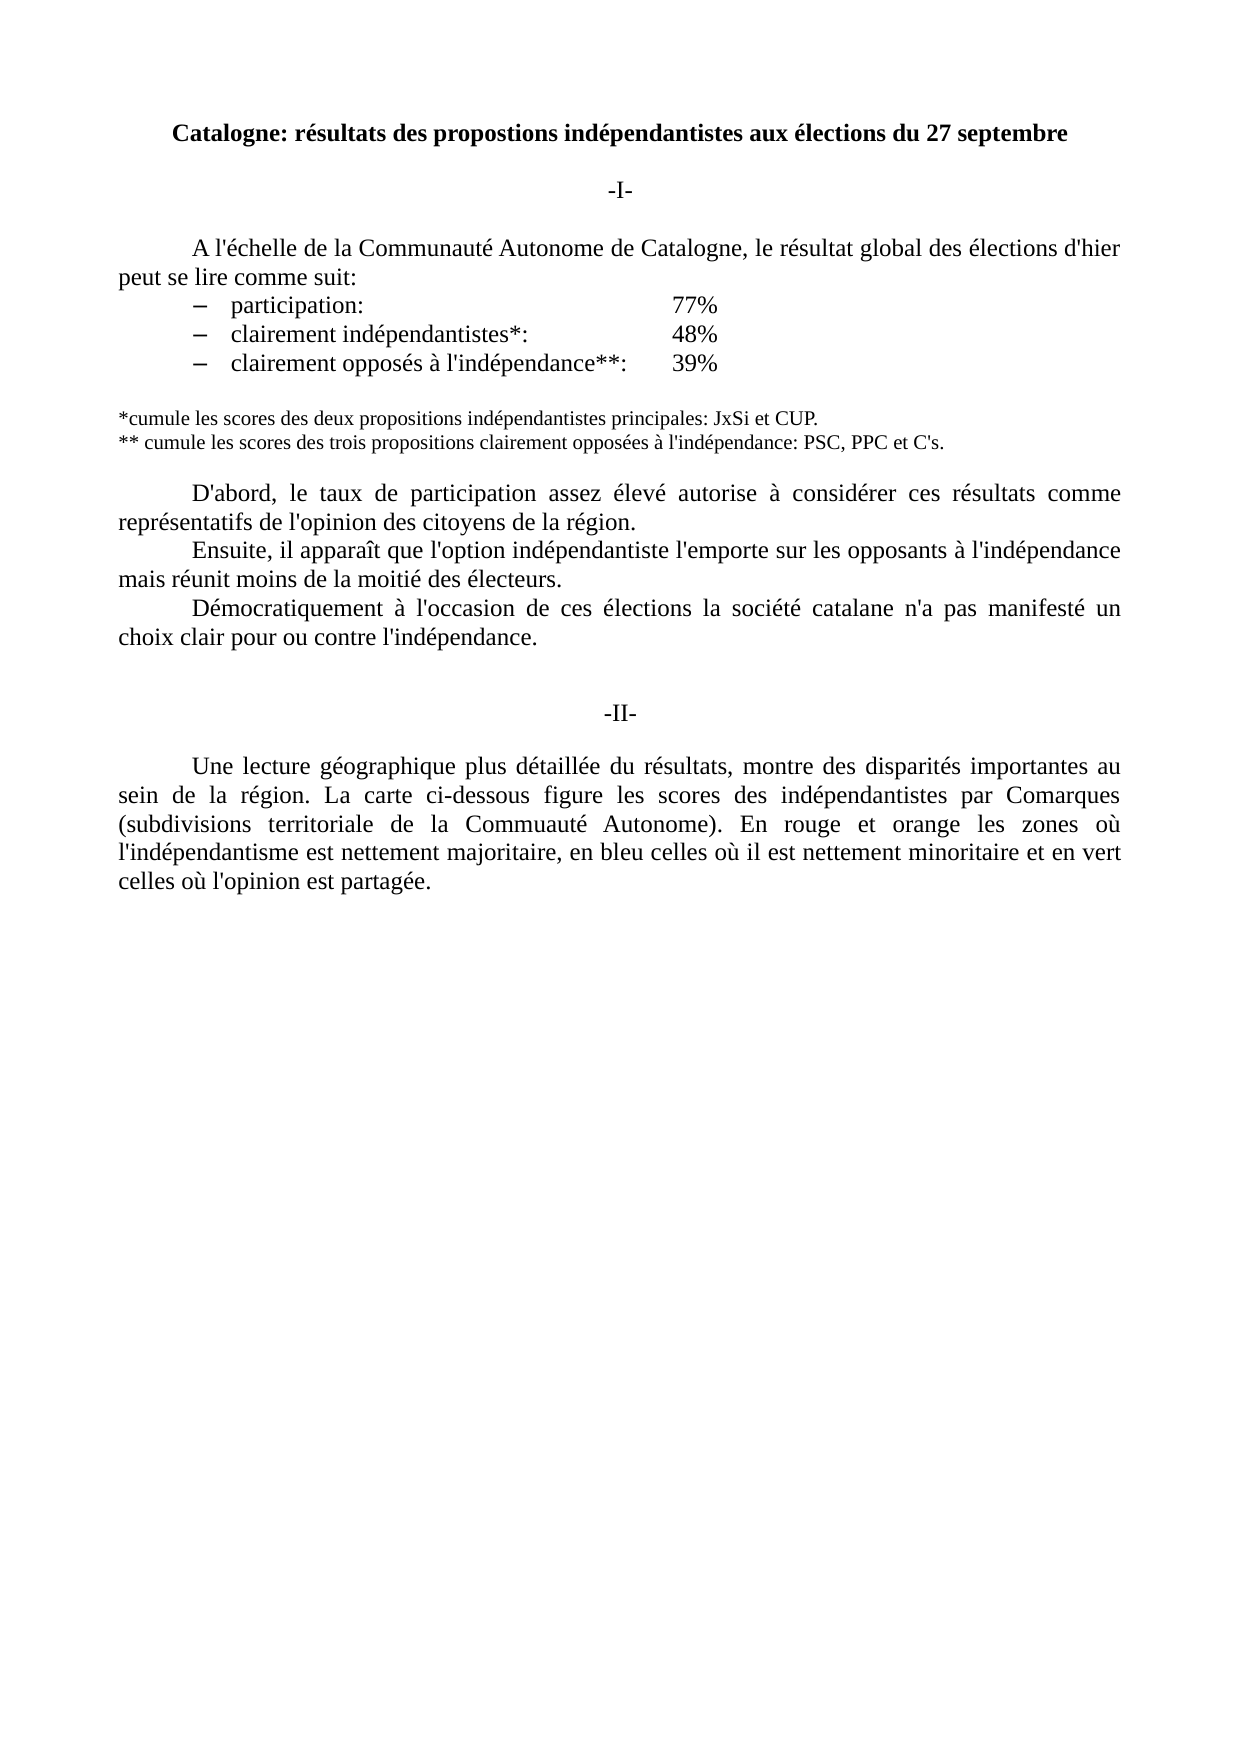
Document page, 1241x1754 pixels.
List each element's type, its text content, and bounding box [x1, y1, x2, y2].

text -I- [118, 176, 1122, 204]
text Démocratiquement à l'occasion de ces élections la société catalane n'a pas manifesté un choix clair pour ou contre l'indépendance. [118, 593, 1122, 650]
text A l'échelle de la Communauté Autonome de Catalogne, le résultat global des élections d'hier peut se lire comme suit: [118, 233, 1122, 291]
text ** cumule les scores des trois propositions clairement opposées à l'indépendance: PSC, PPC et C's. [118, 430, 1122, 454]
list clairement indépendantistes*: 48% [193, 319, 1122, 348]
text Catalogne: résultats des propostions indépendantistes aux élections du 27 septembre [118, 118, 1122, 147]
text Une lecture géographique plus détaillée du résultats, montre des disparités importantes au sein de la région. La carte ci-dessous figure les scores des indépendantistes par Comarques (subdivisions territoriale de la Commuauté Autonome). En rouge et orange les zones où l'indépendantisme est nettement majoritaire, en bleu celles où il est nettement minoritaire et en vert celles où l'opinion est partagée. [118, 751, 1122, 895]
text D'abord, le taux de participation assez élevé autorise à considérer ces résultats comme représentatifs de l'opinion des citoyens de la région. [118, 478, 1122, 535]
text *cumule les scores des deux propositions indépendantistes principales: JxSi et CUP. [118, 406, 1122, 430]
list clairement opposés à l'indépendance**: 39% [193, 348, 1122, 377]
list participation: 77% [193, 291, 1122, 319]
text -II- [118, 698, 1122, 727]
text Ensuite, il apparaît que l'option indépendantiste l'emporte sur les opposants à l'indépendance mais réunit moins de la moitié des électeurs. [118, 535, 1122, 593]
